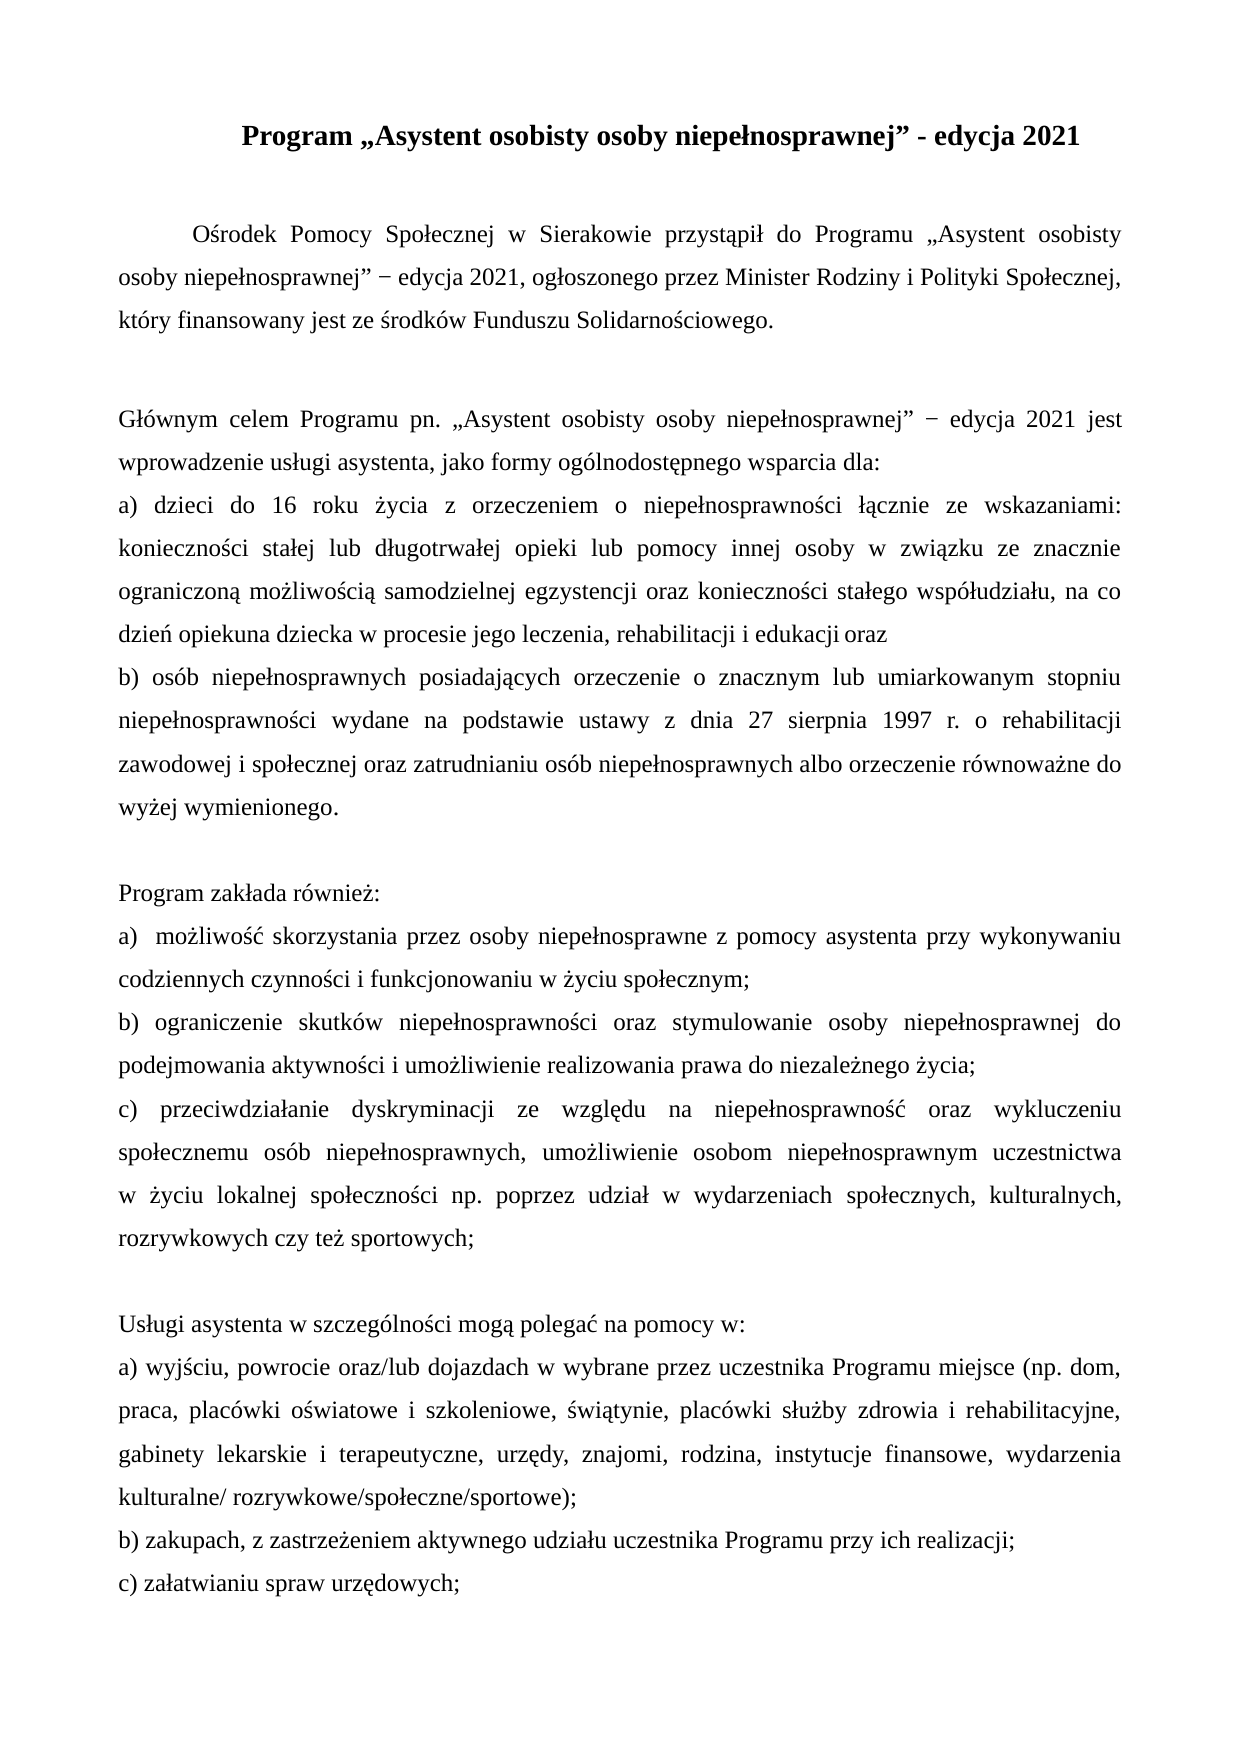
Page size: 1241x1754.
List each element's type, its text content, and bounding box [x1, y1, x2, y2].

text Głównym celem Programu pn. „Asystent osobisty osoby niepełnosprawnej” − edycja 2021 jest wprowadzenie usługi asystenta, jako formy ogólnodostępnego wsparcia dla: [118, 404, 1122, 476]
text Ośrodek Pomocy Społecznej w Sierakowie przystąpił do Programu „Asystent osobisty osoby niepełnosprawnej” − edycja 2021, ogłoszonego przez Minister Rodziny i Polityki Społecznej, który finansowany jest ze środków Funduszu Solidarnościowego. [118, 219, 1122, 334]
list a) wyjściu, powrocie oraz/lub dojazdach w wybrane przez uczestnika Programu miejsce (np. dom, praca, placówki oświatowe i szkoleniowe, świątynie, placówki służby zdrowia i rehabilitacyjne, gabinety lekarskie i terapeutyczne, urzędy, znajomi, rodzina, instytucje finansowe, wydarzenia kulturalne/ rozrywkowe/społeczne/sportowe); [118, 1352, 1122, 1511]
list Usługi asystenta w szczególności mogą polegać na pomocy w: [118, 1309, 1122, 1338]
list a) dzieci do 16 roku życia z orzeczeniem o niepełnosprawności łącznie ze wskazaniami: konieczności stałej lub długotrwałej opieki lub pomocy innej osoby w związku ze znacznie ograniczoną możliwością samodzielnej egzystencji oraz konieczności stałego współudziału, na co dzień opiekuna dziecka w procesie jego leczenia, rehabilitacji i edukacji oraz [118, 490, 1122, 648]
list b) zakupach, z zastrzeżeniem aktywnego udziału uczestnika Programu przy ich realizacji; [118, 1525, 1122, 1554]
list a) możliwość skorzystania przez osoby niepełnosprawne z pomocy asystenta przy wykonywaniu codziennych czynności i funkcjonowaniu w życiu społecznym; [118, 921, 1122, 993]
list c) załatwianiu spraw urzędowych; [118, 1568, 1122, 1597]
text b) osób niepełnosprawnych posiadających orzeczenie o znacznym lub umiarkowanym stopniu niepełnosprawności wydane na podstawie ustawy z dnia 27 sierpnia 1997 r. o rehabilitacji zawodowej i społecznej oraz zatrudnianiu osób niepełnosprawnych albo orzeczenie równoważne do wyżej wymienionego. [118, 662, 1122, 821]
text Program zakłada również: [118, 878, 1122, 907]
list b) ograniczenie skutków niepełnosprawności oraz stymulowanie osoby niepełnosprawnej do podejmowania aktywności i umożliwienie realizowania prawa do niezależnego życia; [118, 1007, 1122, 1079]
list c) przeciwdziałanie dyskryminacji ze względu na niepełnosprawność oraz wykluczeniu społecznemu osób niepełnosprawnych, umożliwienie osobom niepełnosprawnym uczestnictwa w życiu lokalnej społeczności np. poprzez udział w wydarzeniach społecznych, kulturalnych, rozrywkowych czy też sportowych; [118, 1094, 1122, 1252]
list Program „Asystent osobisty osoby niepełnosprawnej” - edycja 2021 [193, 118, 1122, 152]
